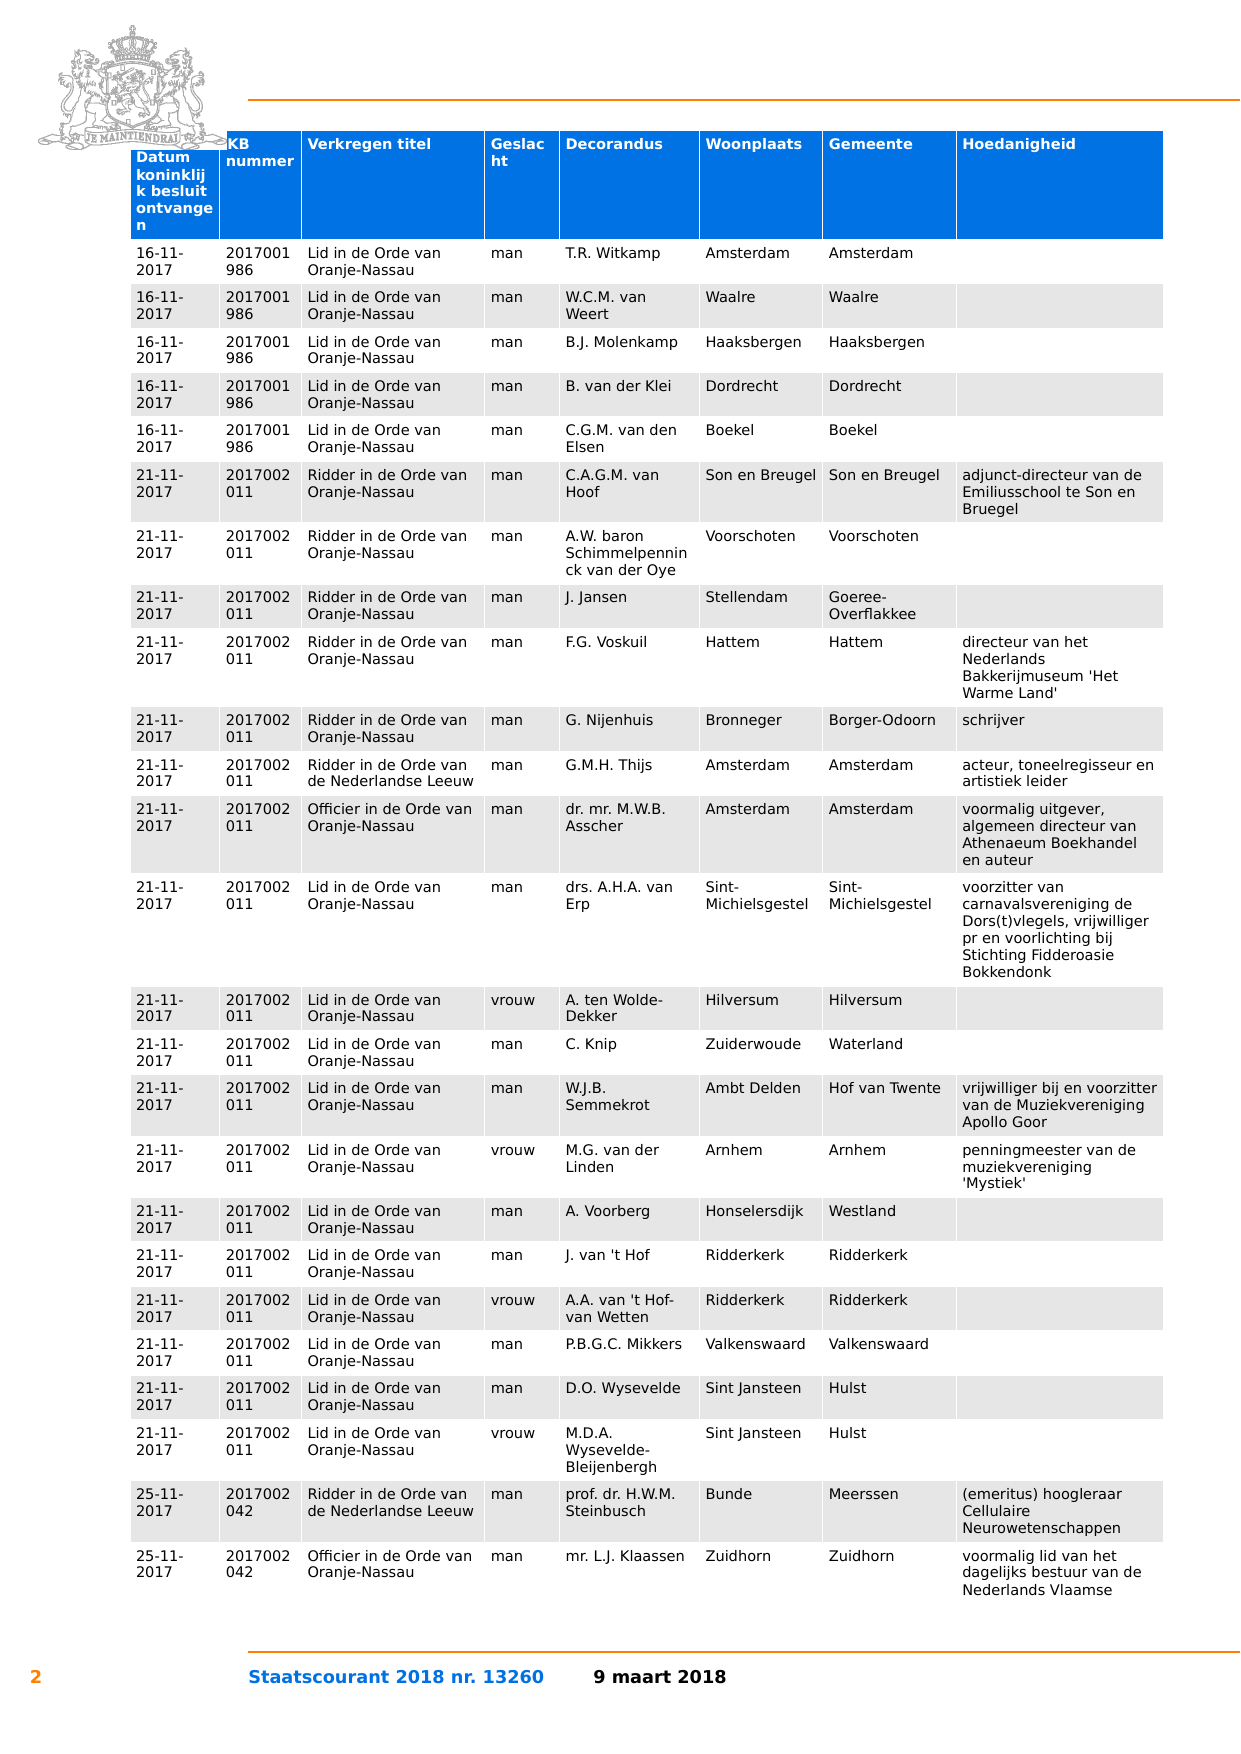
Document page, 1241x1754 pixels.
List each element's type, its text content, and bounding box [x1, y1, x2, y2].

table_cell Lid in de Orde van Oranje-Nassau [302, 418, 484, 461]
table_cell J. Jansen [560, 585, 699, 628]
table_cell Arnhem [823, 1137, 956, 1197]
table_cell 21-11-2017 [131, 796, 219, 873]
table_cell Hulst [823, 1420, 956, 1480]
table_cell Lid in de Orde van Oranje-Nassau [302, 329, 484, 372]
table_cell penningmeester van de muziekvereniging 'Mystiek' [957, 1137, 1163, 1197]
table_cell P.B.G.C. Mikkers [560, 1331, 699, 1374]
table_cell 2017001986 [220, 240, 301, 283]
table_cell directeur van het Nederlands Bakkerijmuseum 'Het Warme Land' [957, 629, 1163, 706]
table_cell Sint Jansteen [700, 1420, 822, 1480]
table_cell Westland [823, 1198, 956, 1241]
table_cell Zuidhorn [823, 1543, 956, 1603]
table_cell Ridder in de Orde van Oranje-Nassau [302, 523, 484, 583]
table_cell Haaksbergen [823, 329, 956, 372]
table_cell man [485, 585, 559, 628]
table_cell A. ten Wolde-Dekker [560, 987, 699, 1030]
table_cell voormalig uitgever, algemeen directeur van Athenaeum Boekhandel en auteur [957, 796, 1163, 873]
picture [38, 25, 227, 150]
table_cell Amsterdam [823, 240, 956, 283]
table_cell W.C.M. van Weert [560, 284, 699, 328]
table_cell 2017002011 [220, 1198, 301, 1241]
table_header Decorandus [560, 131, 699, 239]
table_cell Boekel [823, 418, 956, 461]
table_cell man [485, 1198, 559, 1241]
table_cell man [485, 1543, 559, 1603]
table_cell man [485, 329, 559, 372]
table_cell Boekel [700, 418, 822, 461]
table_cell B. van der Klei [560, 373, 699, 416]
table_cell Meerssen [823, 1481, 956, 1542]
table_cell Amsterdam [700, 796, 822, 873]
table_cell 16-11-2017 [131, 373, 219, 416]
table_cell [957, 585, 1163, 628]
table_cell Sint-Michielsgestel [700, 874, 822, 986]
table_cell [957, 1420, 1163, 1480]
table_cell 2017002011 [220, 523, 301, 583]
table_cell Ridder in de Orde van Oranje-Nassau [302, 585, 484, 628]
table_cell Lid in de Orde van Oranje-Nassau [302, 1031, 484, 1074]
table_cell Hattem [823, 629, 956, 706]
table_cell 21-11-2017 [131, 1287, 219, 1330]
table_cell man [485, 1031, 559, 1074]
table_cell Officier in de Orde van Oranje-Nassau [302, 1543, 484, 1603]
table_cell 21-11-2017 [131, 523, 219, 583]
table_cell mr. L.J. Klaassen [560, 1543, 699, 1603]
table_cell Bronneger [700, 707, 822, 751]
table_cell vrouw [485, 1137, 559, 1197]
table_cell man [485, 1331, 559, 1374]
table_cell F.G. Voskuil [560, 629, 699, 706]
table_cell Lid in de Orde van Oranje-Nassau [302, 987, 484, 1030]
table_cell 21-11-2017 [131, 585, 219, 628]
table_cell 2017002011 [220, 707, 301, 751]
table_cell Ridder in de Orde van de Nederlandse Leeuw [302, 752, 484, 795]
table_cell Valkenswaard [700, 1331, 822, 1374]
table_cell man [485, 796, 559, 873]
table_cell A.W. baron Schimmelpenninck van der Oye [560, 523, 699, 583]
table_cell Goeree-Overflakkee [823, 585, 956, 628]
table_cell 21-11-2017 [131, 462, 219, 522]
table_cell vrouw [485, 1420, 559, 1480]
table_cell 21-11-2017 [131, 1031, 219, 1074]
table_cell man [485, 1243, 559, 1286]
table_cell 2017002011 [220, 752, 301, 795]
table_cell Ridder in de Orde van Oranje-Nassau [302, 462, 484, 522]
table_cell 16-11-2017 [131, 418, 219, 461]
table_cell voorzitter van carnavalsvereniging de Dors(t)vlegels, vrijwilliger pr en voorlichting bij Stichting Fidderoasie Bokkendonk [957, 874, 1163, 986]
table_cell Hilversum [700, 987, 822, 1030]
table_cell T.R. Witkamp [560, 240, 699, 283]
table_header KB nummer [220, 131, 301, 239]
table_cell man [485, 874, 559, 986]
table_cell 21-11-2017 [131, 1198, 219, 1241]
table_cell man [485, 462, 559, 522]
table_cell [957, 523, 1163, 583]
table_cell man [485, 707, 559, 751]
table_cell 21-11-2017 [131, 1075, 219, 1136]
table_cell 2017001986 [220, 418, 301, 461]
table_cell Ridder in de Orde van Oranje-Nassau [302, 629, 484, 706]
table_cell M.G. van der Linden [560, 1137, 699, 1197]
table_cell 21-11-2017 [131, 1420, 219, 1480]
table_cell Lid in de Orde van Oranje-Nassau [302, 1243, 484, 1286]
table_cell Lid in de Orde van Oranje-Nassau [302, 1287, 484, 1330]
table_cell M.D.A. Wysevelde-Bleijenbergh [560, 1420, 699, 1480]
table_cell man [485, 284, 559, 328]
table_cell Ridderkerk [700, 1243, 822, 1286]
table_header Verkregen titel [302, 131, 484, 239]
table_cell Ridder in de Orde van Oranje-Nassau [302, 707, 484, 751]
table_cell A.A. van 't Hof-van Wetten [560, 1287, 699, 1330]
table_cell Dordrecht [823, 373, 956, 416]
table_cell 21-11-2017 [131, 1137, 219, 1197]
table_cell 21-11-2017 [131, 1243, 219, 1286]
table_cell man [485, 523, 559, 583]
table_cell Amsterdam [823, 752, 956, 795]
table_cell [957, 1031, 1163, 1074]
table_cell vrijwilliger bij en voorzitter van de Muziekvereniging Apollo Goor [957, 1075, 1163, 1136]
table_cell Lid in de Orde van Oranje-Nassau [302, 240, 484, 283]
table_cell G. Nijenhuis [560, 707, 699, 751]
table_cell 2017002011 [220, 1243, 301, 1286]
table_cell 2017001986 [220, 373, 301, 416]
table_cell 16-11-2017 [131, 240, 219, 283]
table_cell Ridderkerk [823, 1287, 956, 1330]
table_cell Haaksbergen [700, 329, 822, 372]
table_cell D.O. Wysevelde [560, 1376, 699, 1419]
table_cell prof. dr. H.W.M. Steinbusch [560, 1481, 699, 1542]
table_cell Son en Breugel [700, 462, 822, 522]
table_cell Amsterdam [700, 752, 822, 795]
table_cell Lid in de Orde van Oranje-Nassau [302, 1420, 484, 1480]
table_cell [957, 373, 1163, 416]
table_cell Valkenswaard [823, 1331, 956, 1374]
table_cell man [485, 240, 559, 283]
table_cell Hilversum [823, 987, 956, 1030]
table_cell Ambt Delden [700, 1075, 822, 1136]
table_cell Zuidhorn [700, 1543, 822, 1603]
table_cell drs. A.H.A. van Erp [560, 874, 699, 986]
table_cell C.G.M. van den Elsen [560, 418, 699, 461]
table_cell 2017002011 [220, 987, 301, 1030]
table_cell C. Knip [560, 1031, 699, 1074]
table_cell Lid in de Orde van Oranje-Nassau [302, 1376, 484, 1419]
table_cell 2017002042 [220, 1481, 301, 1542]
table_cell 25-11-2017 [131, 1543, 219, 1603]
table_cell voormalig lid van het dagelijks bestuur van de Nederlands Vlaamse [957, 1543, 1163, 1603]
table_cell adjunct-directeur van de Emiliusschool te Son en Bruegel [957, 462, 1163, 522]
table_cell [957, 987, 1163, 1030]
table_cell dr. mr. M.W.B. Asscher [560, 796, 699, 873]
table_header Gemeente [823, 131, 956, 239]
table_cell 21-11-2017 [131, 874, 219, 986]
table_cell 21-11-2017 [131, 752, 219, 795]
table_cell Honselersdijk [700, 1198, 822, 1241]
table_cell 21-11-2017 [131, 1331, 219, 1374]
table_cell man [485, 418, 559, 461]
table_cell 16-11-2017 [131, 329, 219, 372]
table_cell A. Voorberg [560, 1198, 699, 1241]
table_cell Son en Breugel [823, 462, 956, 522]
table_cell [957, 1287, 1163, 1330]
table_cell Voorschoten [823, 523, 956, 583]
table_cell Sint Jansteen [700, 1376, 822, 1419]
table_cell [957, 240, 1163, 283]
table_cell Hulst [823, 1376, 956, 1419]
table_cell [957, 1198, 1163, 1241]
table_cell (emeritus) hoogleraar Cellulaire Neurowetenschappen [957, 1481, 1163, 1542]
table_cell G.M.H. Thijs [560, 752, 699, 795]
table_cell Hattem [700, 629, 822, 706]
table_cell Ridderkerk [823, 1243, 956, 1286]
table_cell Arnhem [700, 1137, 822, 1197]
table_cell B.J. Molenkamp [560, 329, 699, 372]
table_cell Lid in de Orde van Oranje-Nassau [302, 874, 484, 986]
table_cell Lid in de Orde van Oranje-Nassau [302, 1198, 484, 1241]
table_cell man [485, 1481, 559, 1542]
table_cell 2017002011 [220, 1420, 301, 1480]
table_cell vrouw [485, 987, 559, 1030]
table_cell Officier in de Orde van Oranje-Nassau [302, 796, 484, 873]
table_cell Voorschoten [700, 523, 822, 583]
table_cell Borger-Odoorn [823, 707, 956, 751]
table_cell Ridderkerk [700, 1287, 822, 1330]
table_header Woonplaats [700, 131, 822, 239]
table_cell Lid in de Orde van Oranje-Nassau [302, 1331, 484, 1374]
table_header Hoedanigheid [957, 131, 1163, 239]
table_cell Sint-Michielsgestel [823, 874, 956, 986]
table_cell acteur, toneelregisseur en artistiek leider [957, 752, 1163, 795]
table_cell 21-11-2017 [131, 1376, 219, 1419]
table_cell Stellendam [700, 585, 822, 628]
table_cell man [485, 1075, 559, 1136]
table_cell 2017002011 [220, 462, 301, 522]
table_cell W.J.B. Semmekrot [560, 1075, 699, 1136]
table_cell man [485, 752, 559, 795]
table_cell 2017001986 [220, 284, 301, 328]
table_cell 21-11-2017 [131, 707, 219, 751]
table_cell 2017002011 [220, 585, 301, 628]
table_cell Zuiderwoude [700, 1031, 822, 1074]
table_cell [957, 1331, 1163, 1374]
table_cell [957, 284, 1163, 328]
table_cell schrijver [957, 707, 1163, 751]
table_cell 2017002011 [220, 1137, 301, 1197]
table_cell 2017002042 [220, 1543, 301, 1603]
table_cell C.A.G.M. van Hoof [560, 462, 699, 522]
table_cell J. van 't Hof [560, 1243, 699, 1286]
table_cell Amsterdam [823, 796, 956, 873]
table_cell Waterland [823, 1031, 956, 1074]
table_cell 2017002011 [220, 796, 301, 873]
table_cell Lid in de Orde van Oranje-Nassau [302, 373, 484, 416]
table_cell [957, 1376, 1163, 1419]
table_cell Bunde [700, 1481, 822, 1542]
table_header Geslacht [485, 131, 559, 239]
table_cell Lid in de Orde van Oranje-Nassau [302, 1137, 484, 1197]
table_cell [957, 418, 1163, 461]
table_cell [957, 1243, 1163, 1286]
table_cell Waalre [700, 284, 822, 328]
table_cell man [485, 373, 559, 416]
table_cell 2017002011 [220, 1331, 301, 1374]
table_cell 2017002011 [220, 629, 301, 706]
table_cell Amsterdam [700, 240, 822, 283]
table_cell 2017002011 [220, 1376, 301, 1419]
table_cell Hof van Twente [823, 1075, 956, 1136]
table_cell 16-11-2017 [131, 284, 219, 328]
table_cell 2017002011 [220, 874, 301, 986]
table_cell man [485, 1376, 559, 1419]
table_cell Lid in de Orde van Oranje-Nassau [302, 284, 484, 328]
table_cell Ridder in de Orde van de Nederlandse Leeuw [302, 1481, 484, 1542]
table_cell Dordrecht [700, 373, 822, 416]
table_cell 2017002011 [220, 1075, 301, 1136]
table_header Datum koninklijk besluit ontvangen [131, 150, 219, 239]
table_cell Waalre [823, 284, 956, 328]
table_cell 21-11-2017 [131, 987, 219, 1030]
table_cell vrouw [485, 1287, 559, 1330]
table_cell 2017002011 [220, 1287, 301, 1330]
table_cell man [485, 629, 559, 706]
table_cell 21-11-2017 [131, 629, 219, 706]
table_cell 2017002011 [220, 1031, 301, 1074]
table_cell 25-11-2017 [131, 1481, 219, 1542]
table_cell Lid in de Orde van Oranje-Nassau [302, 1075, 484, 1136]
table_cell [957, 329, 1163, 372]
table_cell 2017001986 [220, 329, 301, 372]
